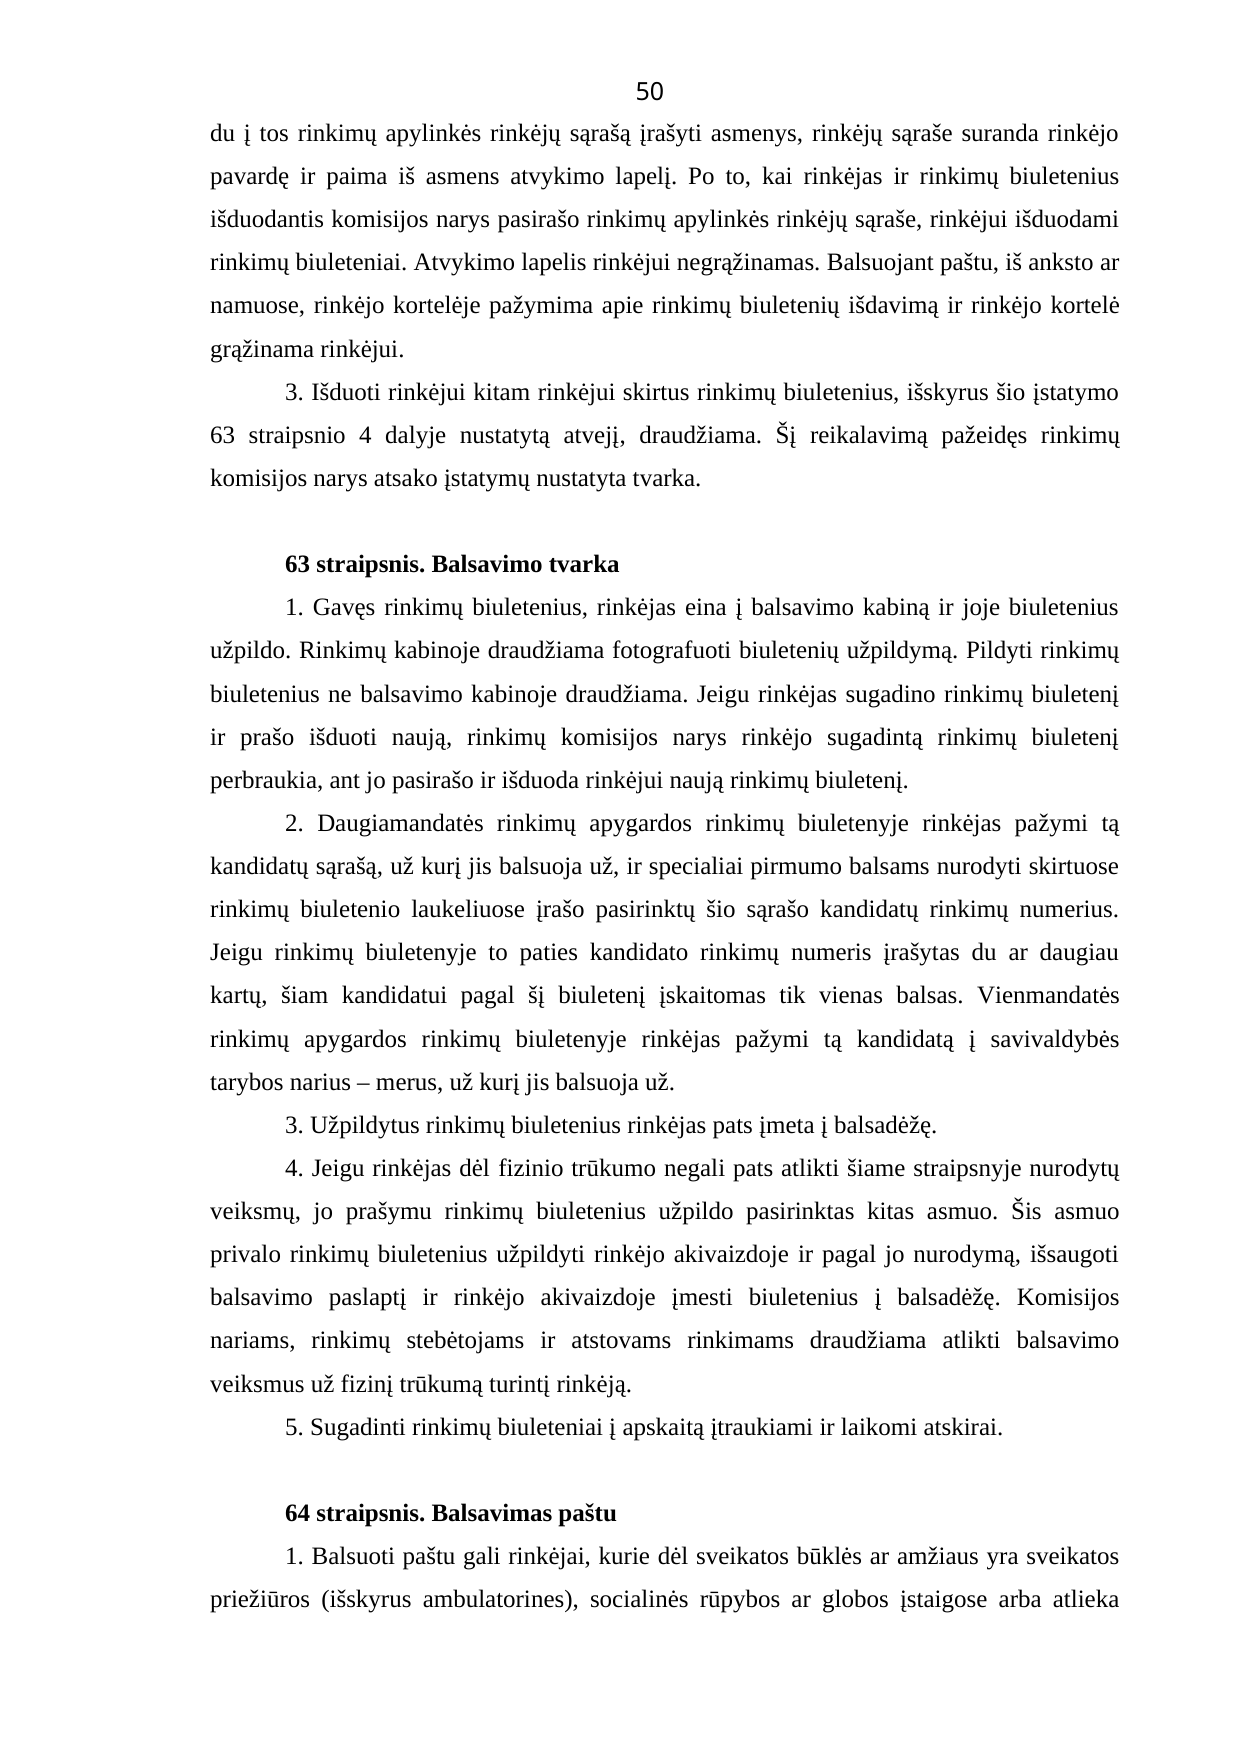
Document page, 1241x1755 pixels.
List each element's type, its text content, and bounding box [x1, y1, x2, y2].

text 4. Jeigu rinkėjas dėl fizinio trūkumo negali pats atlikti šiame straipsnyje nurodytų veiksmų, jo prašymu rinkimų biuletenius užpildo pasirinktas kitas asmuo. Šis asmuo privalo rinkimų biuletenius užpildyti rinkėjo akivaizdoje ir pagal jo nurodymą, išsaugoti balsavimo paslaptį ir rinkėjo akivaizdoje įmesti biuletenius į balsadėžę. Komisijos nariams, rinkimų stebėtojams ir atstovams rinkimams draudžiama atlikti balsavimo veiksmus už fizinį trūkumą turintį rinkėją. [210, 1153, 1120, 1397]
text 5. Sugadinti rinkimų biuleteniai į apskaitą įtraukiami ir laikomi atskirai. [210, 1412, 1120, 1441]
text 63 straipsnis. Balsavimo tvarka [210, 549, 1120, 578]
text 64 straipsnis. Balsavimas paštu [210, 1498, 1120, 1527]
text 2. Daugiamandatės rinkimų apygardos rinkimų biuletenyje rinkėjas pažymi tą kandidatų sąrašą, už kurį jis balsuoja už, ir specialiai pirmumo balsams nurodyti skirtuose rinkimų biuletenio laukeliuose įrašo pasirinktų šio sąrašo kandidatų rinkimų numerius. Jeigu rinkimų biuletenyje to paties kandidato rinkimų numeris įrašytas du ar daugiau kartų, šiam kandidatui pagal šį biuletenį įskaitomas tik vienas balsas. Vienmandatės rinkimų apygardos rinkimų biuletenyje rinkėjas pažymi tą kandidatą į savivaldybės tarybos narius – merus, už kurį jis balsuoja už. [210, 808, 1120, 1096]
text 3. Išduoti rinkėjui kitam rinkėjui skirtus rinkimų biuletenius, išskyrus šio įstatymo 63 straipsnio 4 dalyje nustatytą atvejį, draudžiama. Šį reikalavimą pažeidęs rinkimų komisijos narys atsako įstatymų nustatyta tvarka. [210, 377, 1120, 492]
text du į tos rinkimų apylinkės rinkėjų sąrašą įrašyti asmenys, rinkėjų sąraše suranda rinkėjo pavardę ir paima iš asmens atvykimo lapelį. Po to, kai rinkėjas ir rinkimų biuletenius išduodantis komisijos narys pasirašo rinkimų apylinkės rinkėjų sąraše, rinkėjui išduodami rinkimų biuleteniai. Atvykimo lapelis rinkėjui negrąžinamas. Balsuojant paštu, iš anksto ar namuose, rinkėjo kortelėje pažymima apie rinkimų biuletenių išdavimą ir rinkėjo kortelė grąžinama rinkėjui. [210, 118, 1120, 362]
text 1. Balsuoti paštu gali rinkėjai, kurie dėl sveikatos būklės ar amžiaus yra sveikatos priežiūros (išskyrus ambulatorines), socialinės rūpybos ar globos įstaigose arba atlieka [210, 1541, 1120, 1613]
text 3. Užpildytus rinkimų biuletenius rinkėjas pats įmeta į balsadėžę. [210, 1110, 1120, 1139]
text 1. Gavęs rinkimų biuletenius, rinkėjas eina į balsavimo kabiną ir joje biuletenius užpildo. Rinkimų kabinoje draudžiama fotografuoti biuletenių užpildymą. Pildyti rinkimų biuletenius ne balsavimo kabinoje draudžiama. Jeigu rinkėjas sugadino rinkimų biuletenį ir prašo išduoti naują, rinkimų komisijos narys rinkėjo sugadintą rinkimų biuletenį perbraukia, ant jo pasirašo ir išduoda rinkėjui naują rinkimų biuletenį. [210, 592, 1120, 794]
